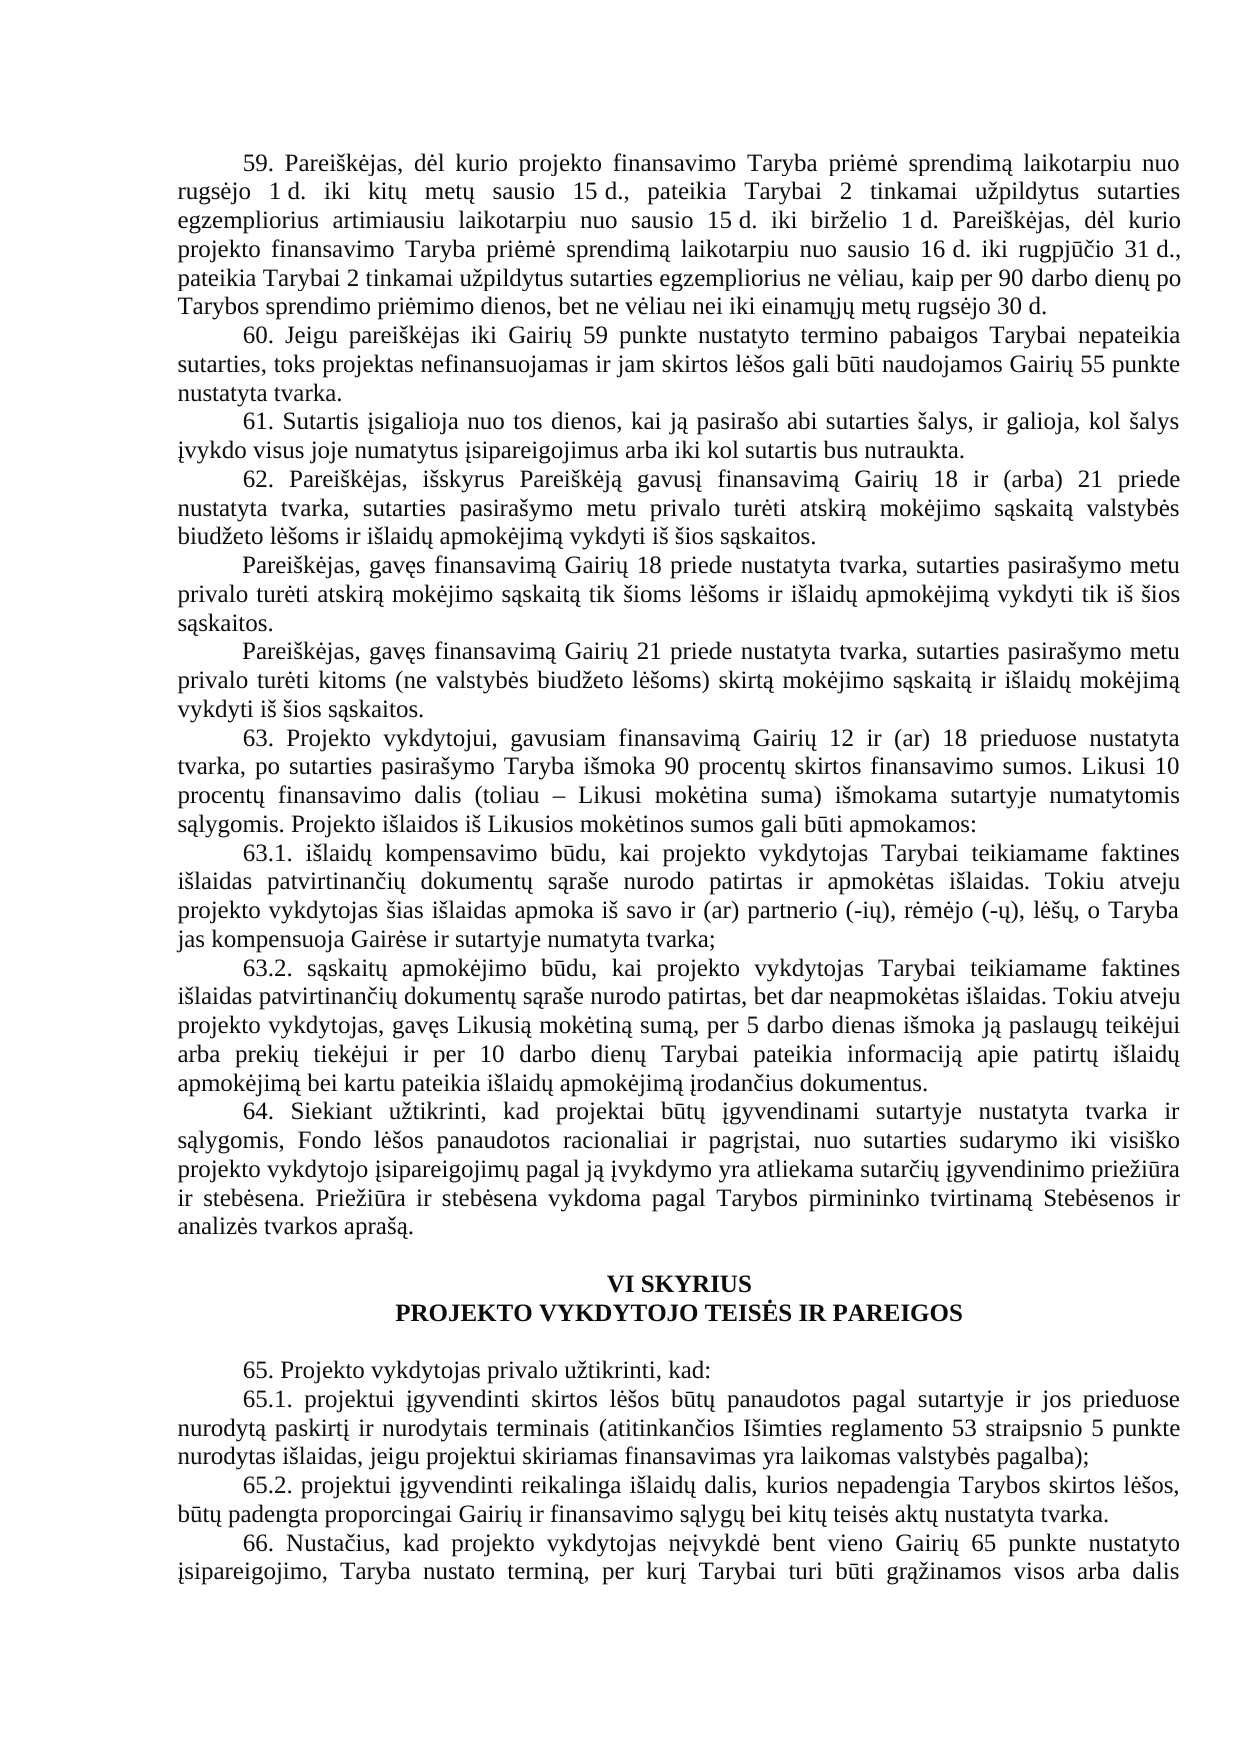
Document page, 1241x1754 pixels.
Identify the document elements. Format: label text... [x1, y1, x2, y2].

text 63.1. išlaidų kompensavimo būdu, kai projekto vykdytojas Tarybai teikiamame faktines išlaidas patvirtinančių dokumentų sąraše nurodo patirtas ir apmokėtas išlaidas. Tokiu atveju projekto vykdytojas šias išlaidas apmoka iš savo ir (ar) partnerio (-ių), rėmėjo (-ų), lėšų, o Taryba jas kompensuoja Gairėse ir sutartyje numatyta tvarka; [177, 838, 1181, 953]
text 59. Pareiškėjas, dėl kurio projekto finansavimo Taryba priėmė sprendimą laikotarpiu nuo rugsėjo 1 d. iki kitų metų sausio 15 d., pateikia Tarybai 2 tinkamai užpildytus sutarties egzempliorius artimiausiu laikotarpiu nuo sausio 15 d. iki birželio 1 d. Pareiškėjas, dėl kurio projekto finansavimo Taryba priėmė sprendimą laikotarpiu nuo sausio 16 d. iki rugpjūčio 31 d., pateikia Tarybai 2 tinkamai užpildytus sutarties egzempliorius ne vėliau, kaip per 90 darbo dienų po Tarybos sprendimo priėmimo dienos, bet ne vėliau nei iki einamųjų metų rugsėjo 30 d. [177, 148, 1181, 320]
text 62. Pareiškėjas, išskyrus Pareiškėją gavusį finansavimą Gairių 18 ir (arba) 21 priede nustatyta tvarka, sutarties pasirašymo metu privalo turėti atskirą mokėjimo sąskaitą valstybės biudžeto lėšoms ir išlaidų apmokėjimą vykdyti iš šios sąskaitos. [177, 464, 1181, 550]
text 63.2. sąskaitų apmokėjimo būdu, kai projekto vykdytojas Tarybai teikiamame faktines išlaidas patvirtinančių dokumentų sąraše nurodo patirtas, bet dar neapmokėtas išlaidas. Tokiu atveju projekto vykdytojas, gavęs Likusią mokėtiną sumą, per 5 darbo dienas išmoka ją paslaugų teikėjui arba prekių tiekėjui ir per 10 darbo dienų Tarybai pateikia informaciją apie patirtų išlaidų apmokėjimą bei kartu pateikia išlaidų apmokėjimą įrodančius dokumentus. [177, 953, 1181, 1096]
text 63. Projekto vykdytojui, gavusiam finansavimą Gairių 12 ir (ar) 18 prieduose nustatyta tvarka, po sutarties pasirašymo Taryba išmoka 90 procentų skirtos finansavimo sumos. Likusi 10 procentų finansavimo dalis (toliau – Likusi mokėtina suma) išmokama sutartyje numatytomis sąlygomis. Projekto išlaidos iš Likusios mokėtinos sumos gali būti apmokamos: [177, 723, 1181, 838]
text 65. Projekto vykdytojas privalo užtikrinti, kad: [177, 1355, 1181, 1384]
text 65.1. projektui įgyvendinti skirtos lėšos būtų panaudotos pagal sutartyje ir jos prieduose nurodytą paskirtį ir nurodytais terminais (atitinkančios Išimties reglamento 53 straipsnio 5 punkte nurodytas išlaidas, jeigu projektui skiriamas finansavimas yra laikomas valstybės pagalba); [177, 1384, 1181, 1470]
text VI SKYRIUS [177, 1269, 1181, 1298]
text 61. Sutartis įsigalioja nuo tos dienos, kai ją pasirašo abi sutarties šalys, ir galioja, kol šalys įvykdo visus joje numatytus įsipareigojimus arba iki kol sutartis bus nutraukta. [177, 406, 1181, 464]
text 60. Jeigu pareiškėjas iki Gairių 59 punkte nustatyto termino pabaigos Tarybai nepateikia sutarties, toks projektas nefinansuojamas ir jam skirtos lėšos gali būti naudojamos Gairių 55 punkte nustatyta tvarka. [177, 320, 1181, 406]
text 64. Siekiant užtikrinti, kad projektai būtų įgyvendinami sutartyje nustatyta tvarka ir sąlygomis, Fondo lėšos panaudotos racionaliai ir pagrįstai, nuo sutarties sudarymo iki visiško projekto vykdytojo įsipareigojimų pagal ją įvykdymo yra atliekama sutarčių įgyvendinimo priežiūra ir stebėsena. Priežiūra ir stebėsena vykdoma pagal Tarybos pirmininko tvirtinamą Stebėsenos ir analizės tvarkos aprašą. [177, 1096, 1181, 1240]
text 66. Nustačius, kad projekto vykdytojas neįvykdė bent vieno Gairių 65 punkte nustatyto įsipareigojimo, Taryba nustato terminą, per kurį Tarybai turi būti grąžinamos visos arba dalis [177, 1528, 1181, 1585]
text 65.2. projektui įgyvendinti reikalinga išlaidų dalis, kurios nepadengia Tarybos skirtos lėšos, būtų padengta proporcingai Gairių ir finansavimo sąlygų bei kitų teisės aktų nustatyta tvarka. [177, 1470, 1181, 1528]
text Pareiškėjas, gavęs finansavimą Gairių 21 priede nustatyta tvarka, sutarties pasirašymo metu privalo turėti kitoms (ne valstybės biudžeto lėšoms) skirtą mokėjimo sąskaitą ir išlaidų mokėjimą vykdyti iš šios sąskaitos. [177, 636, 1181, 723]
text Pareiškėjas, gavęs finansavimą Gairių 18 priede nustatyta tvarka, sutarties pasirašymo metu privalo turėti atskirą mokėjimo sąskaitą tik šioms lėšoms ir išlaidų apmokėjimą vykdyti tik iš šios sąskaitos. [177, 550, 1181, 636]
text PROJEKTO VYKDYTOJO TEISĖS IR PAREIGOS [177, 1298, 1181, 1326]
